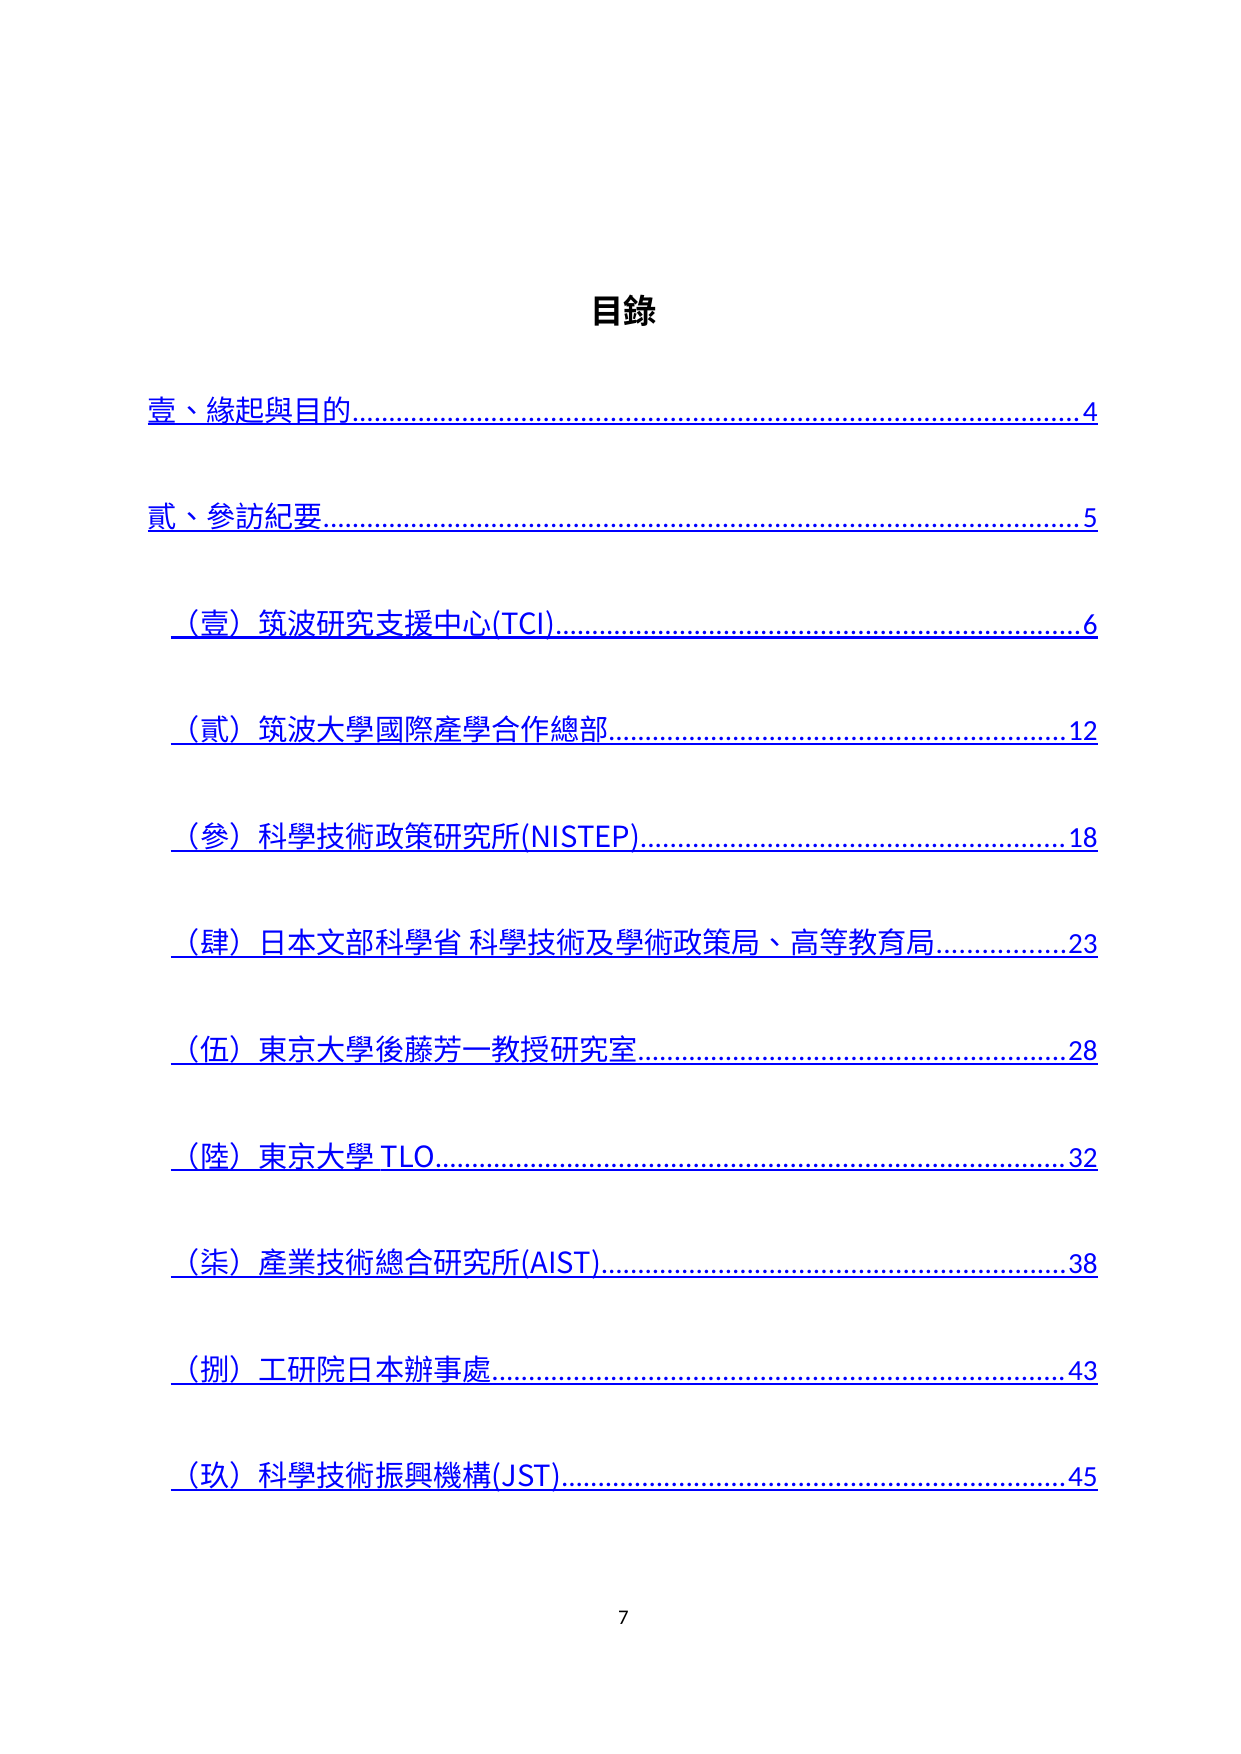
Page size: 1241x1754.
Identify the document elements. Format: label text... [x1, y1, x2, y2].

text [171, 639, 1098, 659]
text （玖）科學技術振興機構(JST) 45 [171, 1436, 1098, 1489]
text [148, 532, 1098, 552]
text [171, 745, 1098, 766]
text 目錄 [148, 272, 1098, 347]
text （貳）筑波大學國際產學合作總部 12 [171, 691, 1098, 743]
text （柒）產業技術總合研究所(AIST) 38 [171, 1223, 1098, 1276]
text 貳、參訪紀要 5 [148, 477, 1098, 530]
text （壹）筑波研究支援中心(TCI) 6 [171, 584, 1098, 636]
text [171, 1065, 1098, 1085]
text （伍）東京大學後藤芳一教授研究室 28 [171, 1010, 1098, 1063]
text [171, 1171, 1098, 1192]
text [148, 425, 1098, 446]
text [171, 1385, 1098, 1405]
text （肆）日本文部科學省 科學技術及學術政策局、高等教育局 23 [171, 904, 1098, 956]
text [171, 1278, 1098, 1298]
text [171, 852, 1098, 872]
text （參）科學技術政策研究所(NISTEP) 18 [171, 797, 1098, 850]
text （捌）工研院日本辦事處 43 [171, 1330, 1098, 1383]
text [171, 1491, 1098, 1511]
text 壹、緣起與目的 4 [148, 371, 1098, 423]
text （陸）東京大學TLO 32 [171, 1117, 1098, 1169]
text [171, 958, 1098, 979]
